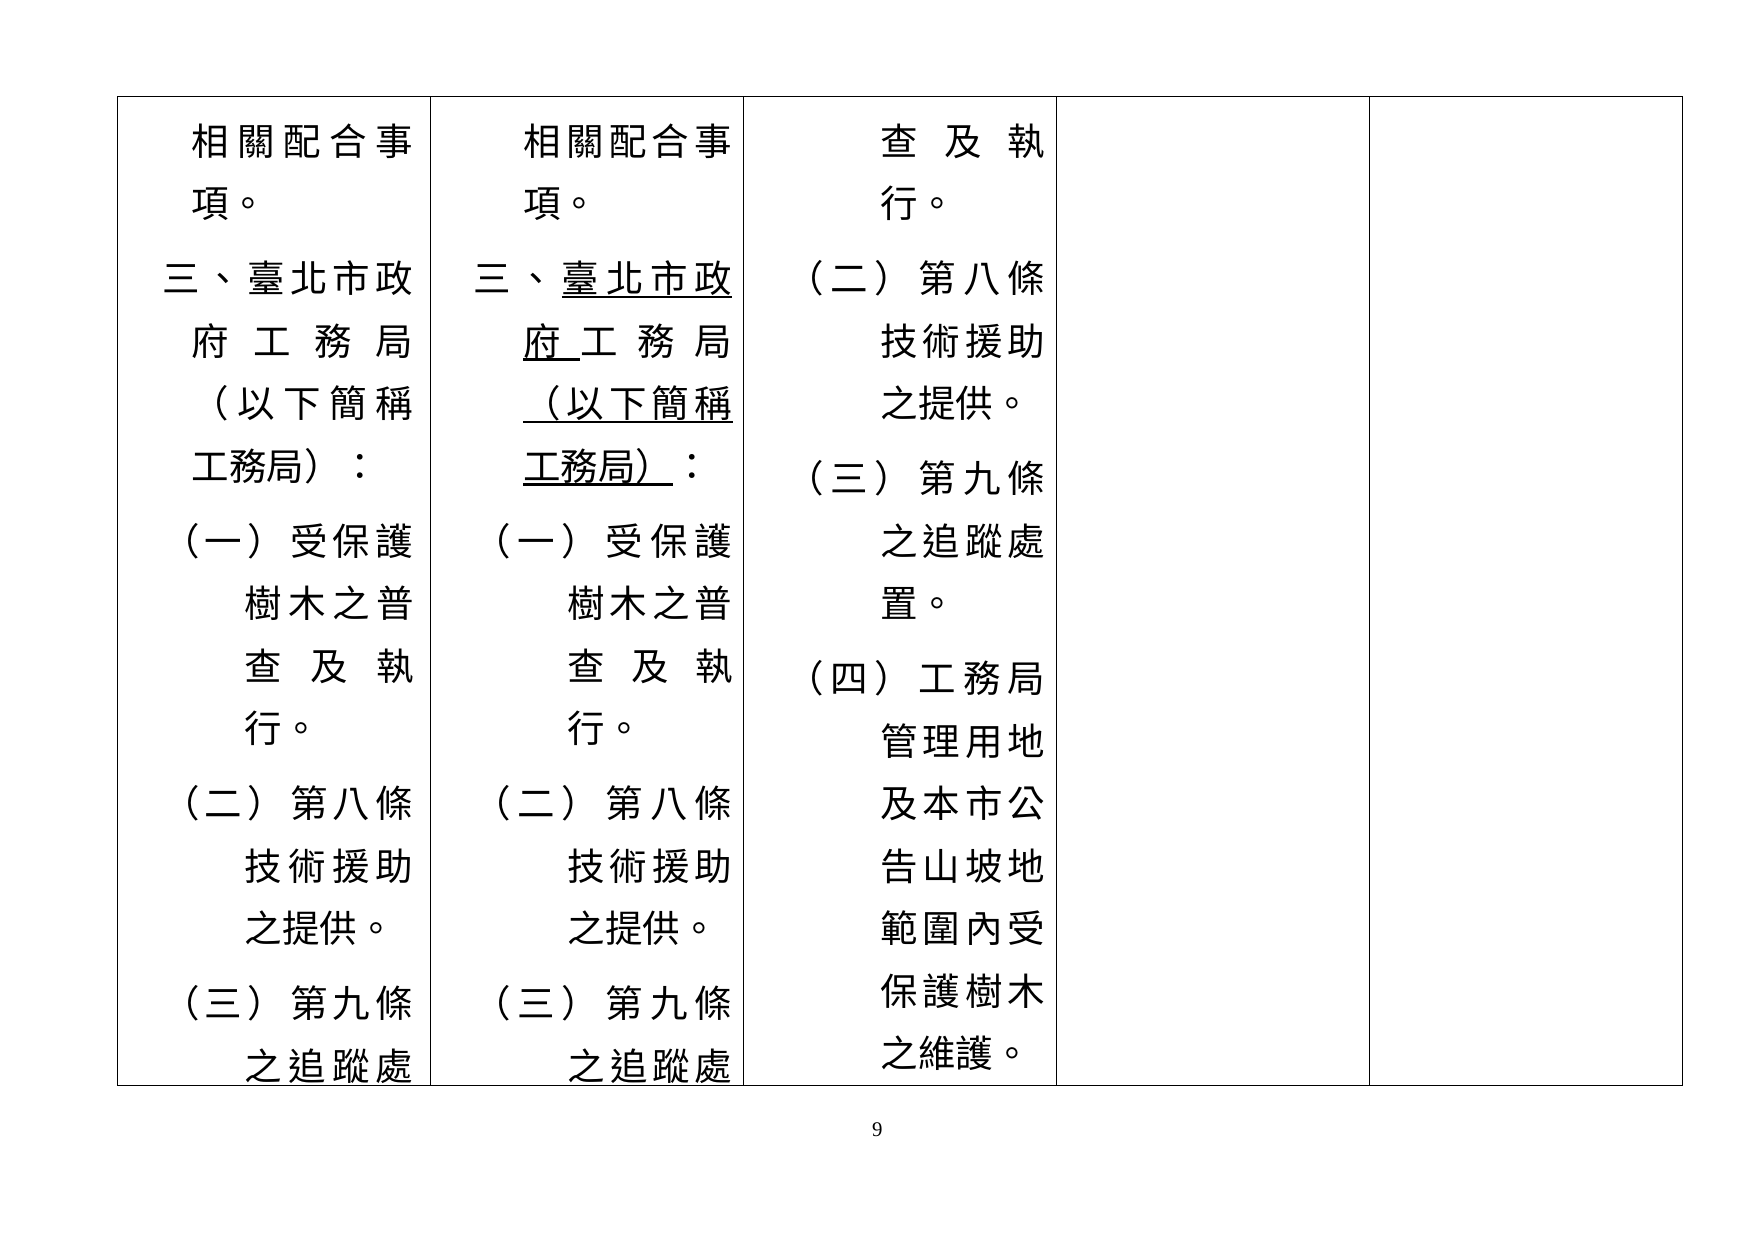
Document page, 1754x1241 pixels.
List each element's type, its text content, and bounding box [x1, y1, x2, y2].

table_cell 相關配合事項。 三、臺北市政府工務局（以下簡稱工務局）： （一）受保護樹木之普查及執行。 （二）第八條技術援助之提供。 （三）第九條之追蹤處 [118, 97, 430, 1084]
table_cell [1370, 97, 1682, 1084]
table_cell 相關配合事項。 三、臺北市政府工務局（以下簡稱工務局）： （一）受保護樹木之普查及執行。 （二）第八條技術援助之提供。 （三）第九條之追蹤處 [431, 97, 743, 1084]
table_cell 查及執行。 （二）第八條技術援助之提供。 （三）第九條之追蹤處置。 （四）工務局管理用地及本市公告山坡地範圍內受保護樹木之維護。 [744, 97, 1056, 1084]
table_cell [1057, 97, 1369, 1084]
